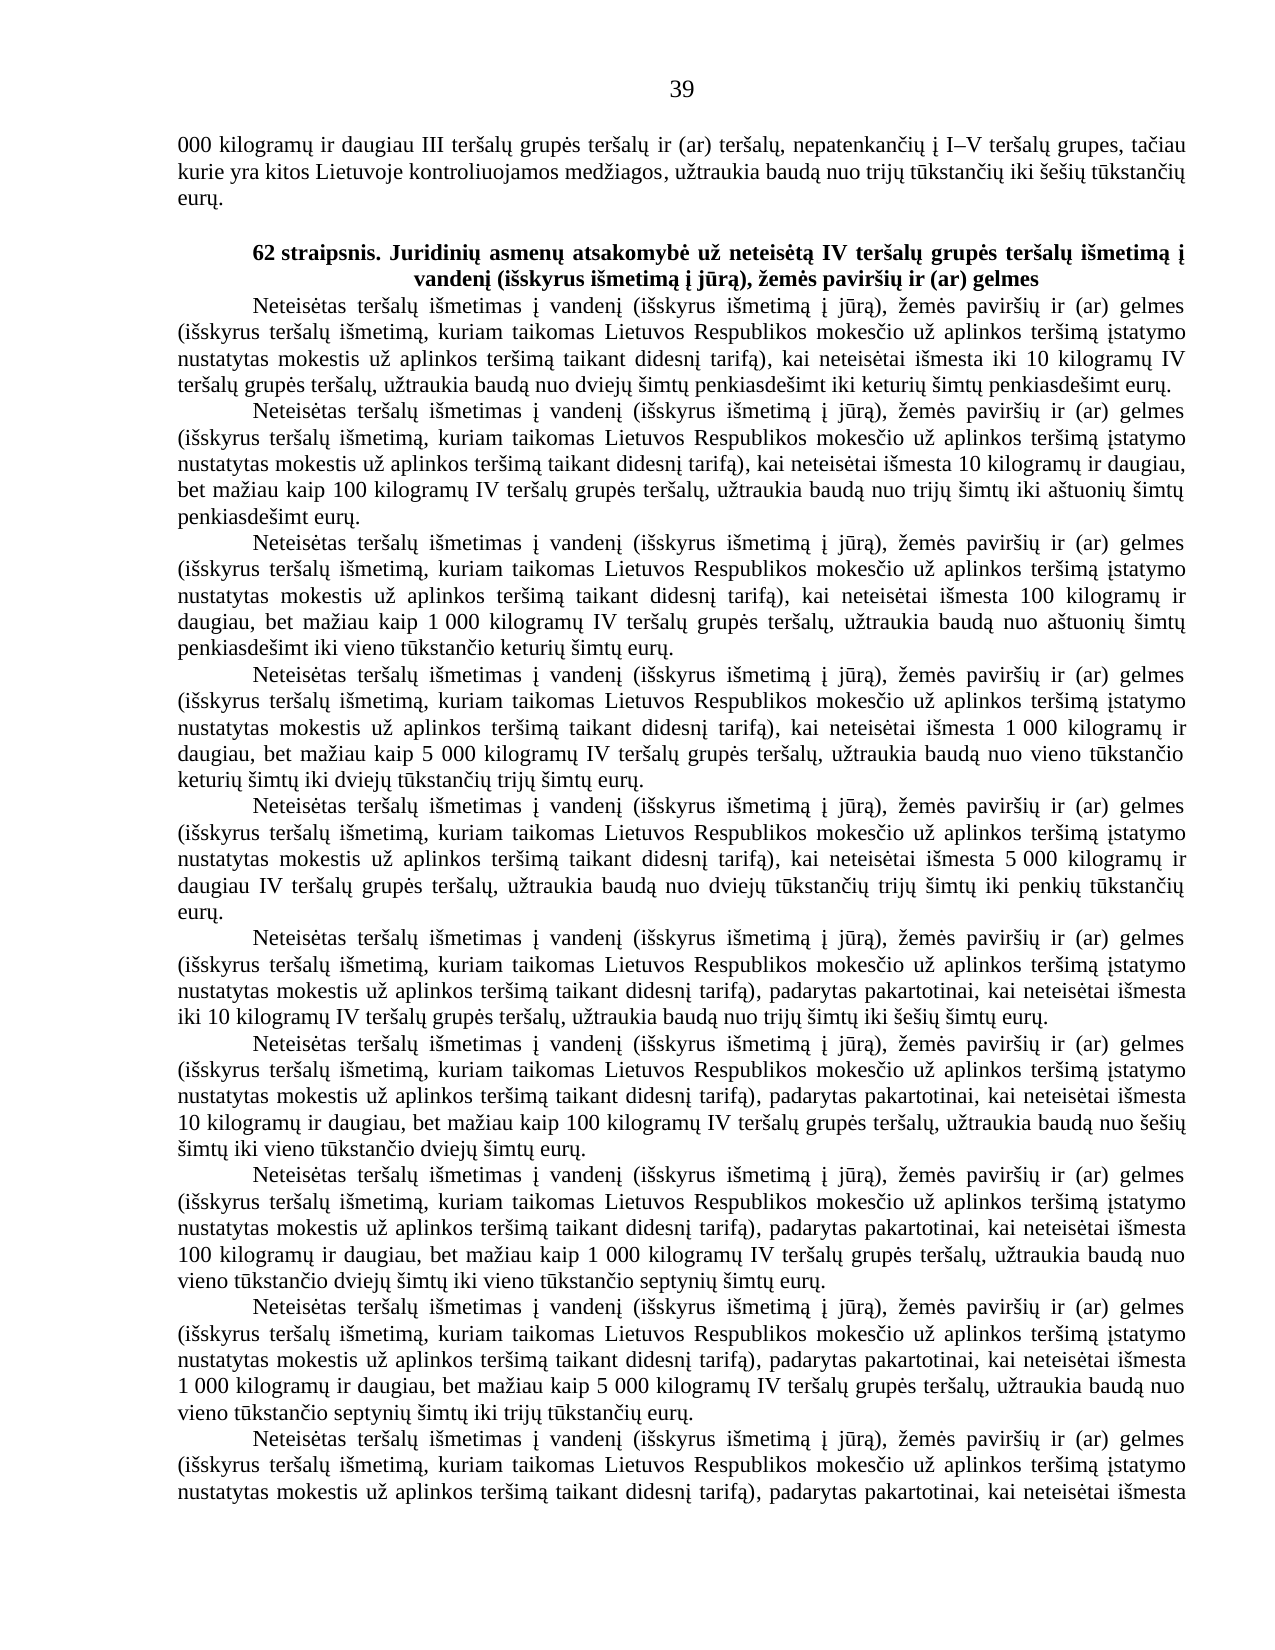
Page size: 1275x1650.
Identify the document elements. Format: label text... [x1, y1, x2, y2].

text Neteisėtas teršalų išmetimas į vandenį (išskyrus išmetimą į jūrą), žemės paviršių ir (ar) gelmes (išskyrus teršalų išmetimą, kuriam taikomas Lietuvos Respublikos mokesčio už aplinkos teršimą įstatymo nustatytas mokestis už aplinkos teršimą taikant didesnį tarifą), padarytas pakartotinai, kai neteisėtai išmesta 1 000 kilogramų ir daugiau, bet mažiau kaip 5 000 kilogramų IV teršalų grupės teršalų, užtraukia baudą nuo vieno tūkstančio septynių šimtų iki trijų tūkstančių eurų. [177, 1293, 1186, 1425]
text 000 kilogramų ir daugiau III teršalų grupės teršalų ir (ar) teršalų, nepatenkančių į I–V teršalų grupes, tačiau kurie yra kitos Lietuvoje kontroliuojamos medžiagos, užtraukia baudą nuo trijų tūkstančių iki šešių tūkstančių eurų. [177, 131, 1186, 210]
text Neteisėtas teršalų išmetimas į vandenį (išskyrus išmetimą į jūrą), žemės paviršių ir (ar) gelmes (išskyrus teršalų išmetimą, kuriam taikomas Lietuvos Respublikos mokesčio už aplinkos teršimą įstatymo nustatytas mokestis už aplinkos teršimą taikant didesnį tarifą), padarytas pakartotinai, kai neteisėtai išmesta 100 kilogramų ir daugiau, bet mažiau kaip 1 000 kilogramų IV teršalų grupės teršalų, užtraukia baudą nuo vieno tūkstančio dviejų šimtų iki vieno tūkstančio septynių šimtų eurų. [177, 1162, 1186, 1293]
text Neteisėtas teršalų išmetimas į vandenį (išskyrus išmetimą į jūrą), žemės paviršių ir (ar) gelmes (išskyrus teršalų išmetimą, kuriam taikomas Lietuvos Respublikos mokesčio už aplinkos teršimą įstatymo nustatytas mokestis už aplinkos teršimą taikant didesnį tarifą), kai neteisėtai išmesta 10 kilogramų ir daugiau, bet mažiau kaip 100 kilogramų IV teršalų grupės teršalų, užtraukia baudą nuo trijų šimtų iki aštuonių šimtų penkiasdešimt eurų. [177, 397, 1186, 529]
text Neteisėtas teršalų išmetimas į vandenį (išskyrus išmetimą į jūrą), žemės paviršių ir (ar) gelmes (išskyrus teršalų išmetimą, kuriam taikomas Lietuvos Respublikos mokesčio už aplinkos teršimą įstatymo nustatytas mokestis už aplinkos teršimą taikant didesnį tarifą), kai neteisėtai išmesta 5 000 kilogramų ir daugiau IV teršalų grupės teršalų, užtraukia baudą nuo dviejų tūkstančių trijų šimtų iki penkių tūkstančių eurų. [177, 793, 1186, 924]
text Neteisėtas teršalų išmetimas į vandenį (išskyrus išmetimą į jūrą), žemės paviršių ir (ar) gelmes (išskyrus teršalų išmetimą, kuriam taikomas Lietuvos Respublikos mokesčio už aplinkos teršimą įstatymo nustatytas mokestis už aplinkos teršimą taikant didesnį tarifą), padarytas pakartotinai, kai neteisėtai išmesta [177, 1425, 1186, 1504]
text Neteisėtas teršalų išmetimas į vandenį (išskyrus išmetimą į jūrą), žemės paviršių ir (ar) gelmes (išskyrus teršalų išmetimą, kuriam taikomas Lietuvos Respublikos mokesčio už aplinkos teršimą įstatymo nustatytas mokestis už aplinkos teršimą taikant didesnį tarifą), kai neteisėtai išmesta 100 kilogramų ir daugiau, bet mažiau kaip 1 000 kilogramų IV teršalų grupės teršalų, užtraukia baudą nuo aštuonių šimtų penkiasdešimt iki vieno tūkstančio keturių šimtų eurų. [177, 529, 1186, 661]
text Neteisėtas teršalų išmetimas į vandenį (išskyrus išmetimą į jūrą), žemės paviršių ir (ar) gelmes (išskyrus teršalų išmetimą, kuriam taikomas Lietuvos Respublikos mokesčio už aplinkos teršimą įstatymo nustatytas mokestis už aplinkos teršimą taikant didesnį tarifą), kai neteisėtai išmesta iki 10 kilogramų IV teršalų grupės teršalų, užtraukia baudą nuo dviejų šimtų penkiasdešimt iki keturių šimtų penkiasdešimt eurų. [177, 292, 1186, 397]
text Neteisėtas teršalų išmetimas į vandenį (išskyrus išmetimą į jūrą), žemės paviršių ir (ar) gelmes (išskyrus teršalų išmetimą, kuriam taikomas Lietuvos Respublikos mokesčio už aplinkos teršimą įstatymo nustatytas mokestis už aplinkos teršimą taikant didesnį tarifą), padarytas pakartotinai, kai neteisėtai išmesta iki 10 kilogramų IV teršalų grupės teršalų, užtraukia baudą nuo trijų šimtų iki šešių šimtų eurų. [177, 924, 1186, 1030]
text Neteisėtas teršalų išmetimas į vandenį (išskyrus išmetimą į jūrą), žemės paviršių ir (ar) gelmes (išskyrus teršalų išmetimą, kuriam taikomas Lietuvos Respublikos mokesčio už aplinkos teršimą įstatymo nustatytas mokestis už aplinkos teršimą taikant didesnį tarifą), kai neteisėtai išmesta 1 000 kilogramų ir daugiau, bet mažiau kaip 5 000 kilogramų IV teršalų grupės teršalų, užtraukia baudą nuo vieno tūkstančio keturių šimtų iki dviejų tūkstančių trijų šimtų eurų. [177, 661, 1186, 793]
text Neteisėtas teršalų išmetimas į vandenį (išskyrus išmetimą į jūrą), žemės paviršių ir (ar) gelmes (išskyrus teršalų išmetimą, kuriam taikomas Lietuvos Respublikos mokesčio už aplinkos teršimą įstatymo nustatytas mokestis už aplinkos teršimą taikant didesnį tarifą), padarytas pakartotinai, kai neteisėtai išmesta 10 kilogramų ir daugiau, bet mažiau kaip 100 kilogramų IV teršalų grupės teršalų, užtraukia baudą nuo šešių šimtų iki vieno tūkstančio dviejų šimtų eurų. [177, 1030, 1186, 1162]
text 62 straipsnis. Juridinių asmenų atsakomybė už neteisėtą IV teršalų grupės teršalų išmetimą į vandenį (išskyrus išmetimą į jūrą), žemės paviršių ir (ar) gelmes [252, 239, 1186, 292]
